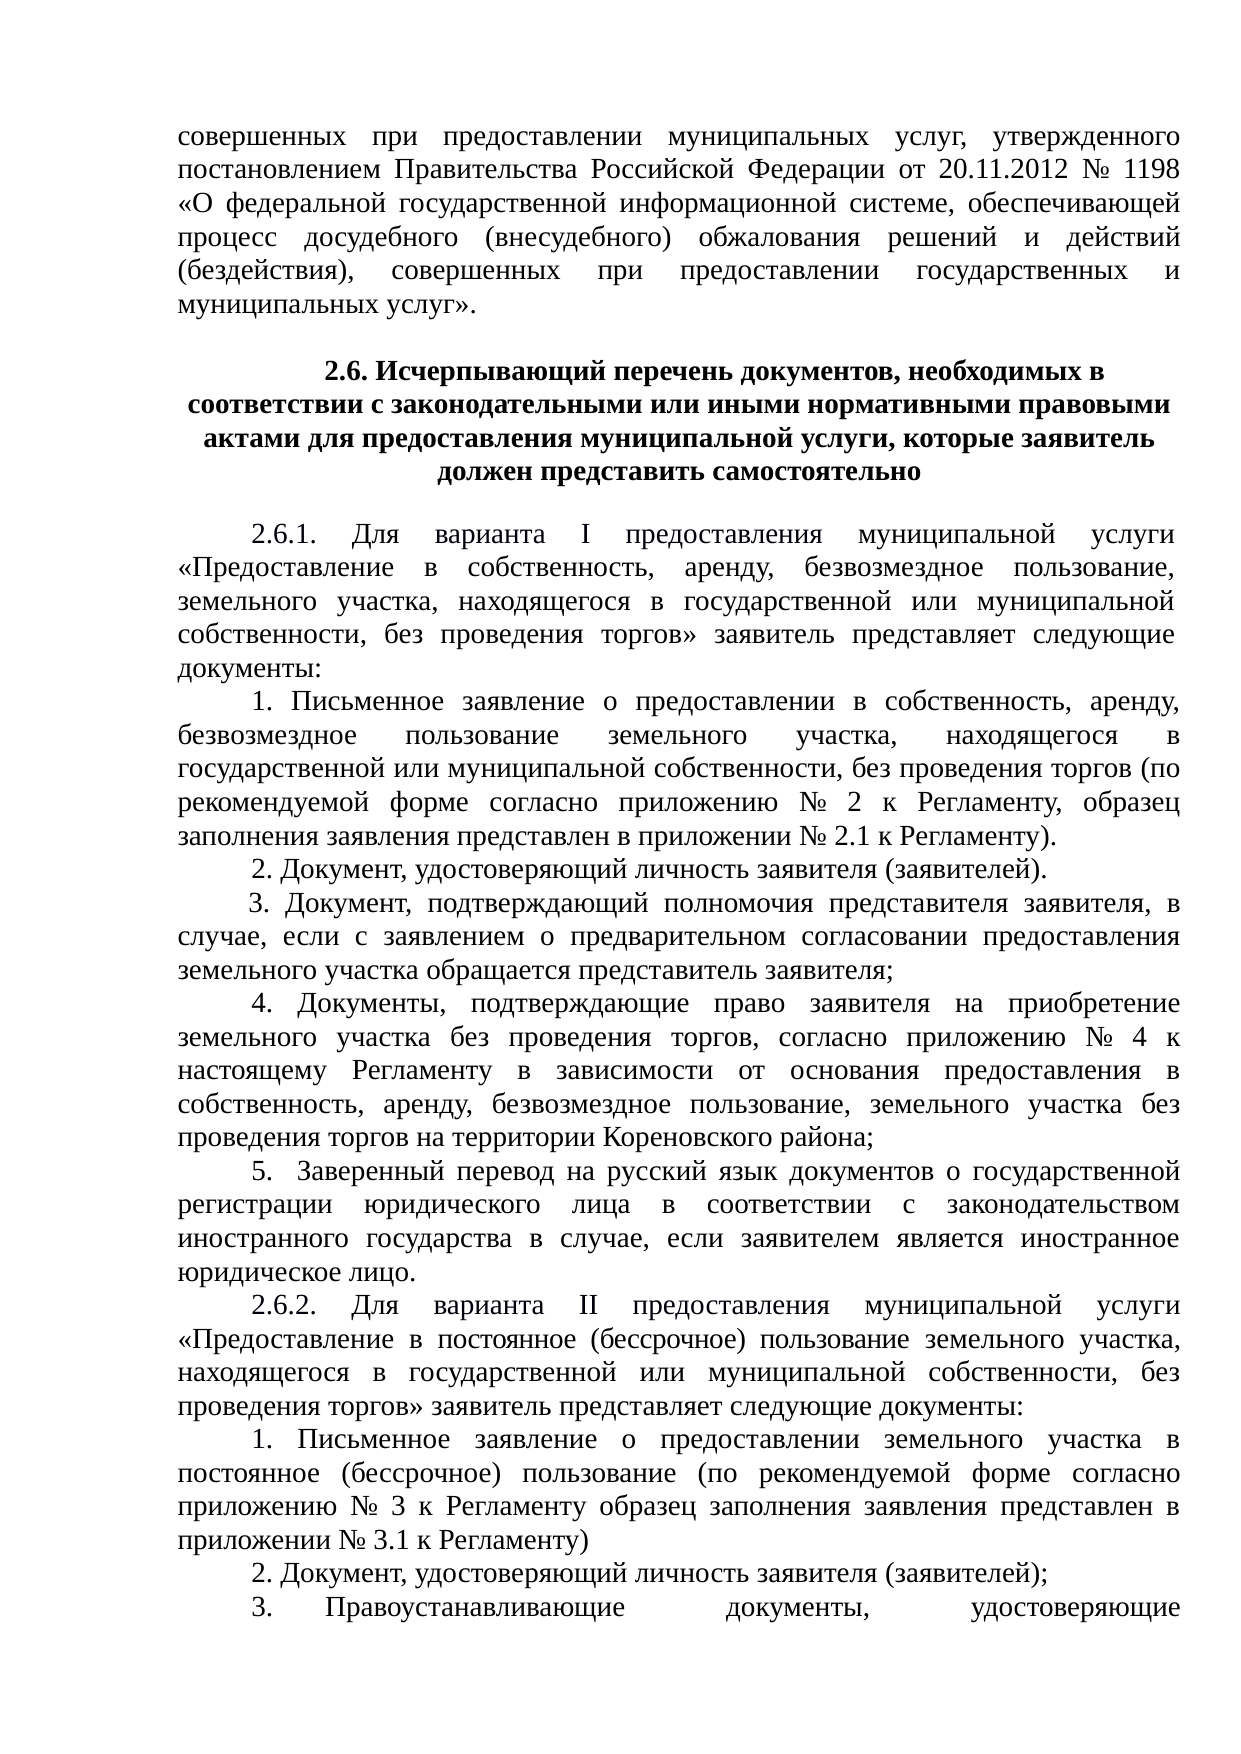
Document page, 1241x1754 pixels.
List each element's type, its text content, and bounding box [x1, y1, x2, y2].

text 2. Документ, удостоверяющий личность заявителя (заявителей); [177, 1556, 1181, 1589]
text 2.6.2. Для варианта II предоставления муниципальной услуги «Предоставление в постоянное (бессрочное) пользование земельного участка, находящегося в государственной или муниципальной собственности, без проведения торгов» заявитель представляет следующие документы: [177, 1287, 1181, 1421]
text 1. Письменное заявление о предоставлении земельного участка в постоянное (бессрочное) пользование (по рекомендуемой форме согласно приложению № 3 к Регламенту образец заполнения заявления представлен в приложении № 3.1 к Регламенту) [177, 1421, 1181, 1556]
text 2.6.1. Для варианта I предоставления муниципальной услуги «Предоставление в собственность, аренду, безвозмездное пользование, земельного участка, находящегося в государственной или муниципальной собственности, без проведения торгов» заявитель представляет следующие документы: [177, 516, 1175, 683]
text 2. Документ, удостоверяющий личность заявителя (заявителей). [177, 851, 1211, 885]
text 2.6. Исчерпывающий перечень документов, необходимых в соответствии с законодательными или иными нормативными правовыми актами для предоставления муниципальной услуги, которые заявитель должен представить самостоятельно [177, 353, 1181, 487]
text 5. Заверенный перевод на русский язык документов о государственной регистрации юридического лица в соответствии с законодательством иностранного государства в случае, если заявителем является иностранное юридическое лицо. [177, 1153, 1181, 1287]
text 3. Документ, подтверждающий полномочия представителя заявителя, в случае, если с заявлением о предварительном согласовании предоставления земельного участка обращается представитель заявителя; [177, 885, 1181, 985]
text 4. Документы, подтверждающие право заявителя на приобретение земельного участка без проведения торгов, согласно приложению № 4 к настоящему Регламенту в зависимости от основания предоставления в собственность, аренду, безвозмездное пользование, земельного участка без проведения торгов на территории Кореновского района; [177, 985, 1181, 1153]
text совершенных при предоставлении муниципальных услуг, утвержденного постановлением Правительства Российской Федерации от 20.11.2012 № 1198 «О федеральной государственной информационной системе, обеспечивающей процесс досудебного (внесудебного) обжалования решений и действий (бездействия), совершенных при предоставлении государственных и муниципальных услуг». [177, 118, 1181, 319]
text 3. Правоустанавливающие документы, удостоверяющие [177, 1589, 1181, 1623]
text 1. Письменное заявление о предоставлении в собственность, аренду, безвозмездное пользование земельного участка, находящегося в государственной или муниципальной собственности, без проведения торгов (по рекомендуемой форме согласно приложению № 2 к Регламенту, образец заполнения заявления представлен в приложении № 2.1 к Регламенту). [177, 683, 1181, 851]
